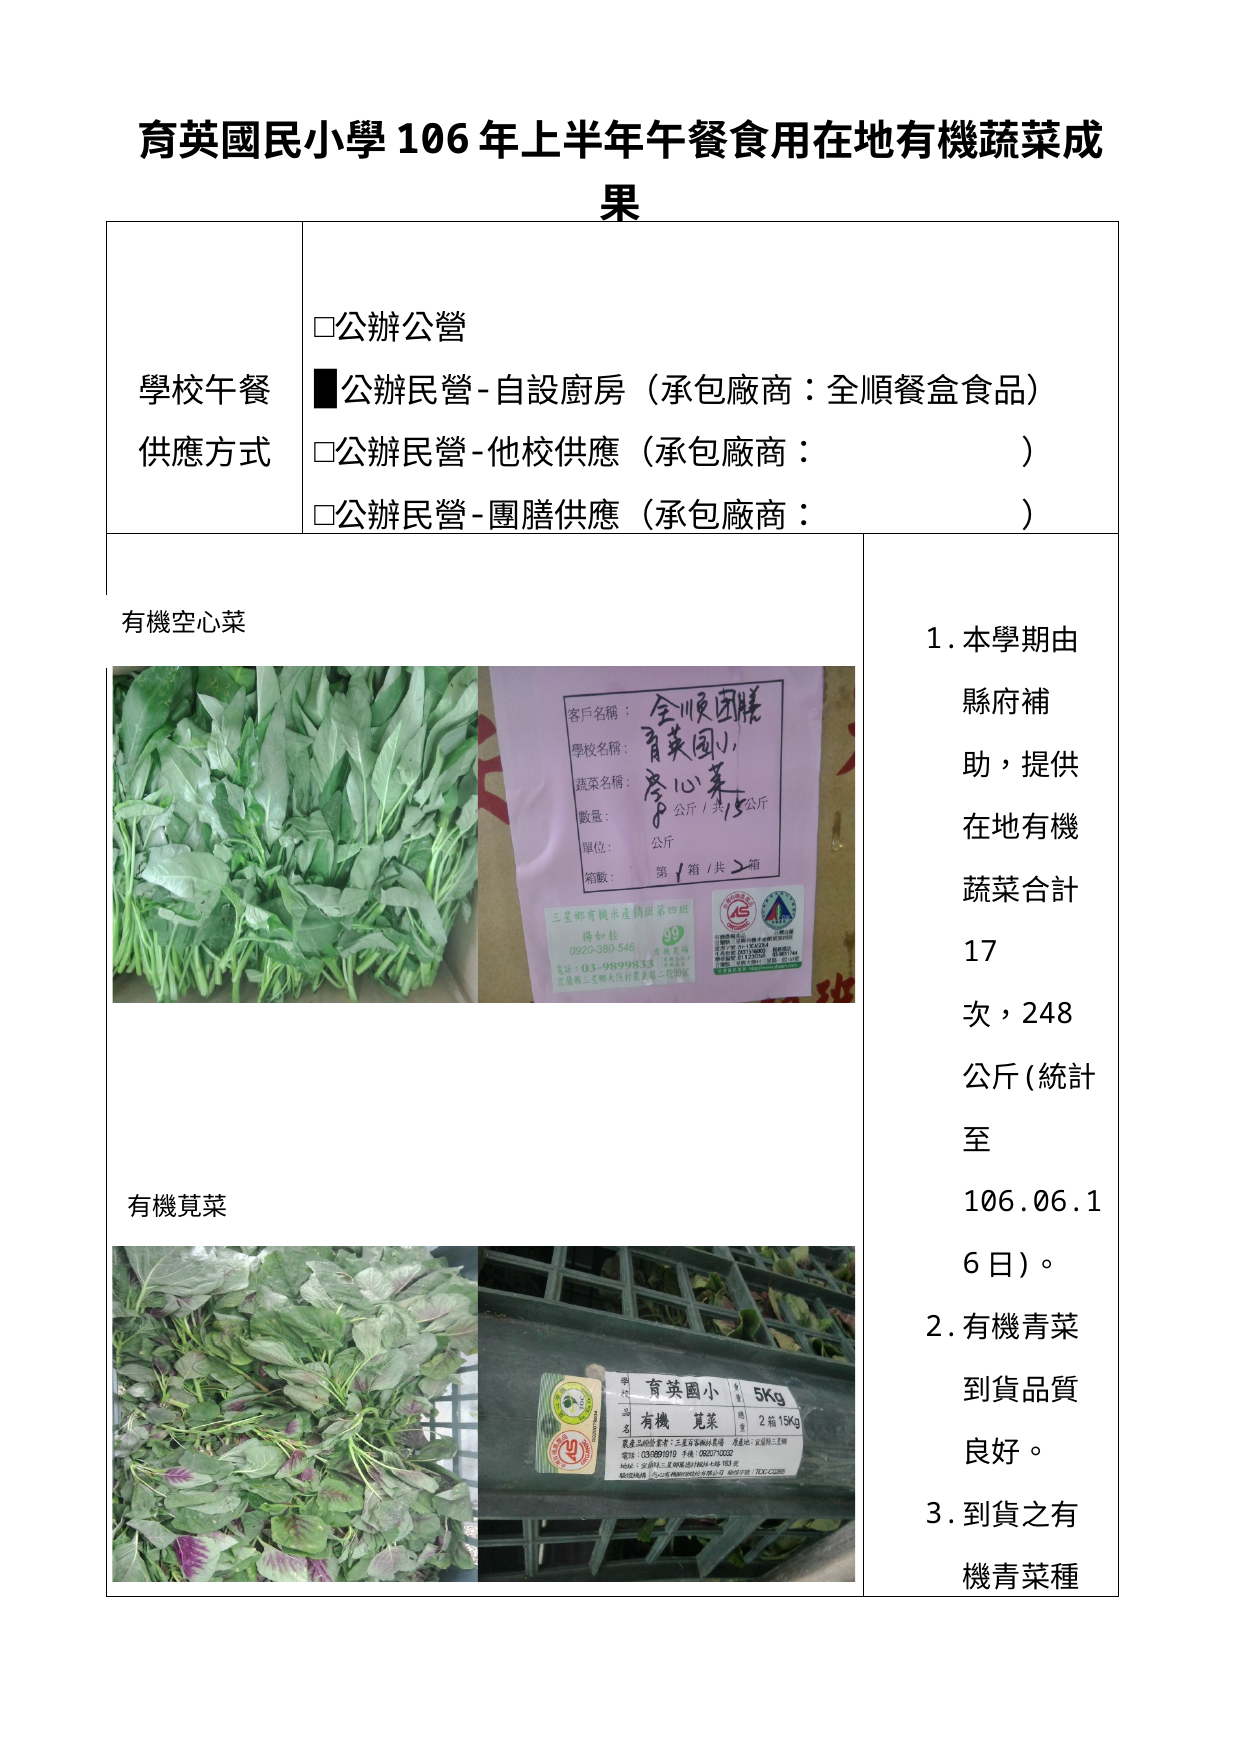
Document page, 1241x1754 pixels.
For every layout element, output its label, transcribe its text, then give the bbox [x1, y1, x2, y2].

table_cell 本學期由縣府補助，提供在地有機蔬菜合計17次，248公斤(統計至106.06.16日)。 有機青菜到貨品質良好。 到貨之有機青菜種類多，如大陸妹、莧菜、青江菜、小松菜、空心菜、A菜等。 每日到貨之有機青菜，提供當日午餐之菜餚。 [864, 534, 1118, 1596]
table_cell [106, 534, 863, 1596]
text 育英國民小學106年上半年午餐食用在地有機蔬菜成果 [118, 96, 1122, 221]
table_header □公辦公營 ▉公辦民營-自設廚房（承包廠商：全順餐盒食品） □公辦民營-他校供應（承包廠商： ） □公辦民營-團膳供應（承包廠商： ） [303, 222, 1118, 533]
table_header 學校午餐 供應方式 [107, 222, 302, 533]
